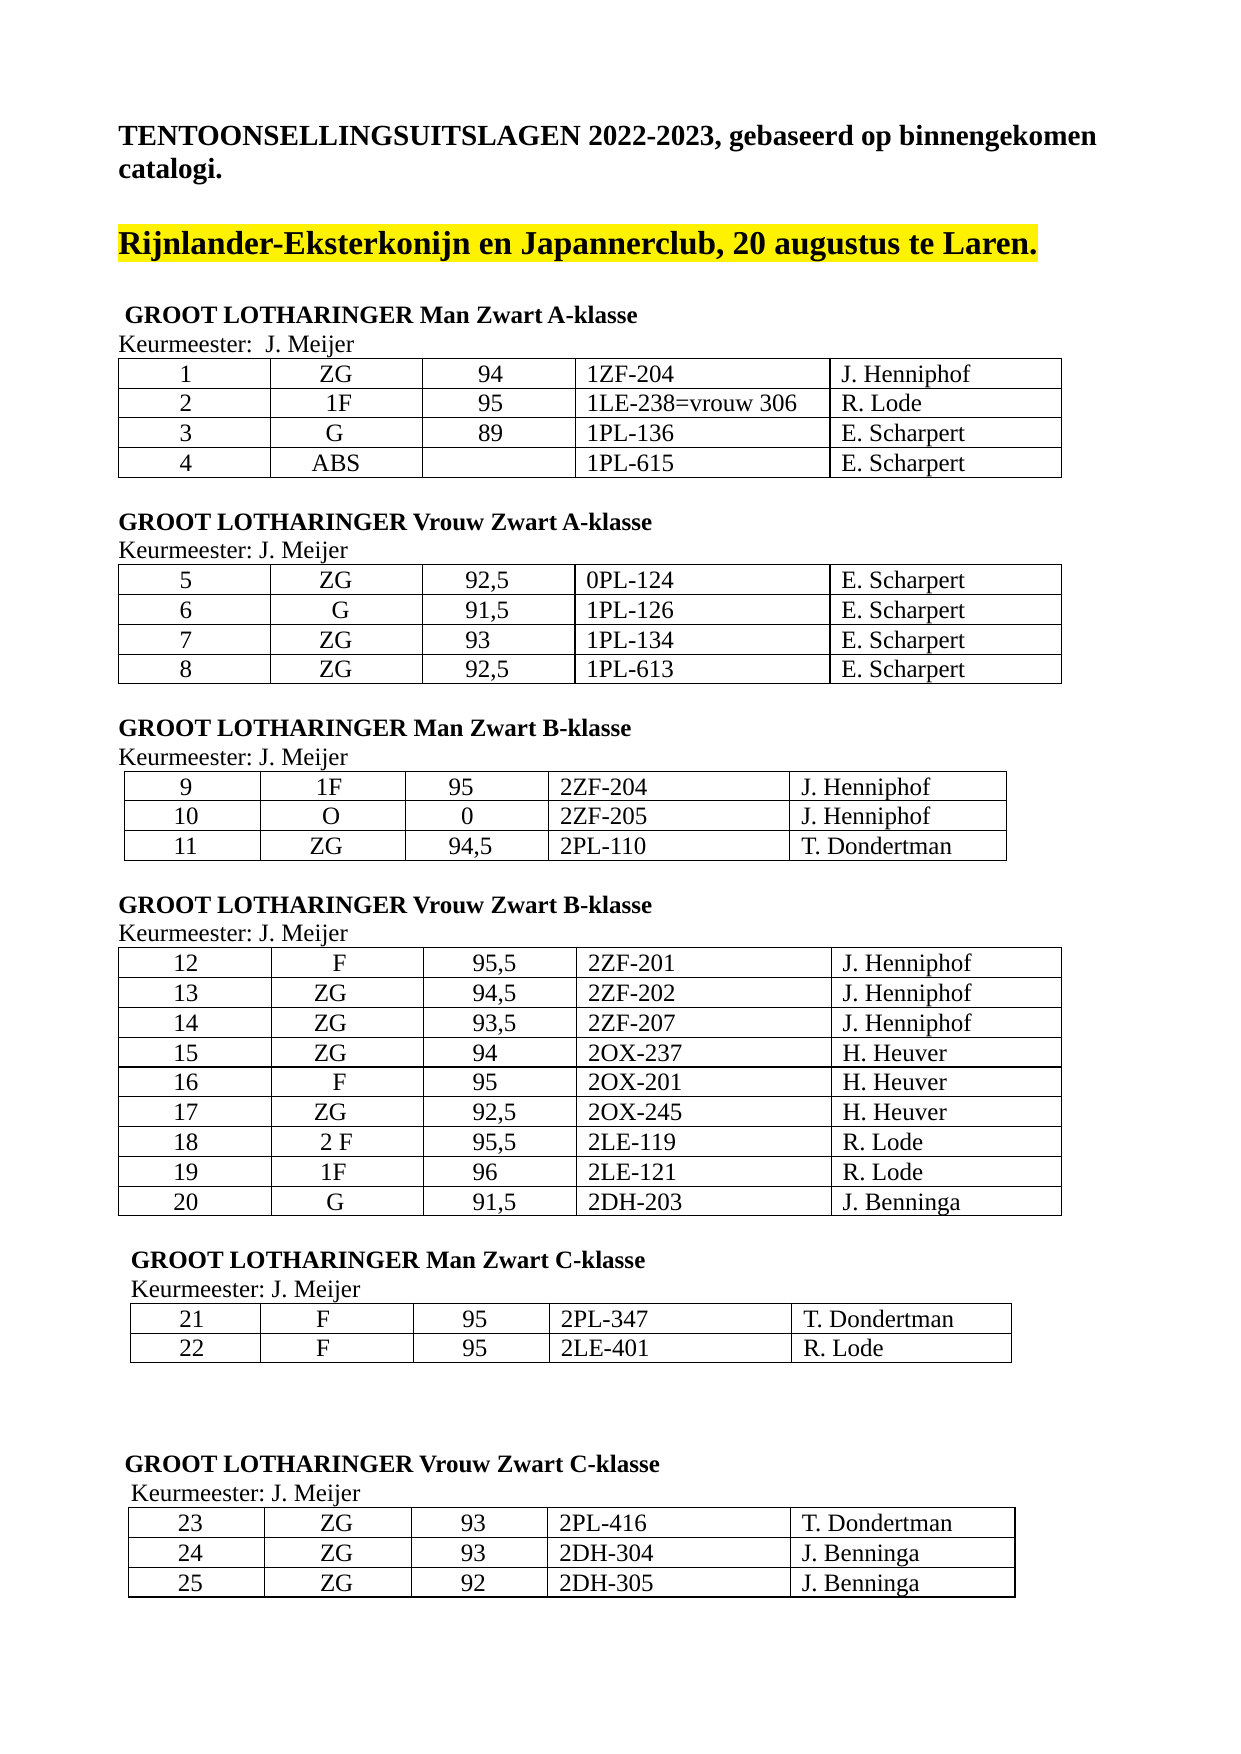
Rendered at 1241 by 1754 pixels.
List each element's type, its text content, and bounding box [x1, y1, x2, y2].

table_cell 11 [125, 831, 260, 860]
table_cell 2ZF-202 [577, 978, 831, 1007]
table_cell T. Dondertman [790, 831, 1006, 860]
table_cell ZG [272, 978, 423, 1007]
table_header 2PL-416 [548, 1508, 790, 1537]
table_cell E. Scharpert [831, 418, 1061, 447]
table_header T. Dondertman [791, 1508, 1014, 1537]
table_cell 1PL-613 [576, 655, 829, 683]
table_header 93 [412, 1508, 547, 1537]
table_cell ZG [265, 1568, 411, 1596]
table_header T. Dondertman [792, 1304, 1011, 1332]
table_cell 2OX-245 [577, 1097, 831, 1126]
table_cell 92,5 [424, 1097, 576, 1126]
table_cell 1PL-615 [576, 448, 829, 477]
table_cell 2 [119, 389, 270, 417]
table_cell ZG [271, 655, 422, 683]
table_cell 2DH-304 [548, 1538, 790, 1567]
table_cell 95 [424, 1068, 576, 1096]
table_cell 91,5 [424, 1187, 576, 1215]
table_cell E. Scharpert [831, 595, 1061, 624]
table_cell ZG [272, 1097, 423, 1126]
table_cell 25 [129, 1568, 264, 1596]
table_cell 18 [119, 1127, 271, 1156]
table_cell 94 [424, 1038, 576, 1066]
table_cell 2OX-201 [577, 1068, 831, 1096]
table_header 1ZF-204 [576, 359, 829, 387]
table_cell 2LE-401 [550, 1334, 791, 1362]
table_cell J. Henniphof [832, 1008, 1061, 1037]
table_header 21 [131, 1304, 260, 1332]
table_cell 93,5 [424, 1008, 576, 1037]
table_cell 89 [423, 418, 575, 447]
table_header 94 [423, 359, 575, 387]
table_cell 1PL-126 [576, 595, 829, 624]
table_cell O [261, 801, 405, 830]
table_header 1F [261, 772, 405, 800]
table_header J. Henniphof [831, 359, 1061, 387]
table_cell 20 [119, 1187, 271, 1215]
table_header 2PL-347 [550, 1304, 791, 1332]
table_cell J. Benninga [791, 1538, 1014, 1567]
table_cell 94,5 [406, 831, 548, 860]
table_header J. Henniphof [790, 772, 1006, 800]
text GROOT LOTHARINGER Man Zwart C-klasse Keurmeester: J. Meijer [118, 1245, 1122, 1303]
table_header ZG [271, 359, 422, 387]
table_cell 14 [119, 1008, 271, 1037]
text GROOT LOTHARINGER Vrouw Zwart C-klasse Keurmeester: J. Meijer [118, 1449, 1122, 1507]
table_header ZG [265, 1508, 411, 1537]
text TENTOONSELLINGSUITSLAGEN 2022-2023, gebaseerd op binnengekomen catalogi. [118, 118, 1122, 185]
table_cell 2PL-110 [549, 831, 789, 860]
table_cell R. Lode [832, 1127, 1061, 1156]
table_cell 94,5 [424, 978, 576, 1007]
text GROOT LOTHARINGER Vrouw Zwart A-klasse Keurmeester: J. Meijer [118, 507, 1122, 564]
table_cell J. Henniphof [832, 978, 1061, 1007]
table_cell H. Heuver [832, 1038, 1061, 1066]
table_cell 3 [119, 418, 270, 447]
table_cell 24 [129, 1538, 264, 1567]
table_cell ABS [271, 448, 422, 477]
table_cell 8 [119, 655, 270, 683]
table_header 95,5 [424, 948, 576, 977]
table_header 2ZF-204 [549, 772, 789, 800]
table_cell R. Lode [792, 1334, 1011, 1362]
table_cell ZG [272, 1038, 423, 1066]
table_header 2ZF-201 [577, 948, 831, 977]
table_cell 10 [125, 801, 260, 830]
table_header 95 [414, 1304, 549, 1332]
table_cell 92 [412, 1568, 547, 1596]
table_cell 15 [119, 1038, 271, 1066]
table_header J. Henniphof [832, 948, 1061, 977]
table_header F [261, 1304, 413, 1332]
text GROOT LOTHARINGER Man Zwart A-klasse Keurmeester: J. Meijer [118, 300, 1122, 358]
table_cell R. Lode [832, 1157, 1061, 1186]
table_cell 92,5 [423, 655, 574, 683]
table_cell 17 [119, 1097, 271, 1126]
table_cell G [271, 418, 422, 447]
table_header 1 [119, 359, 270, 387]
table_cell F [261, 1334, 413, 1362]
table_cell ZG [272, 1008, 423, 1037]
table_cell 19 [119, 1157, 271, 1186]
table_cell F [272, 1068, 423, 1096]
table_cell 91,5 [423, 595, 574, 624]
table_cell G [271, 595, 422, 624]
table_cell 96 [424, 1157, 576, 1186]
table_cell 2LE-121 [577, 1157, 831, 1186]
table_cell 2ZF-207 [577, 1008, 831, 1037]
table_cell E. Scharpert [831, 448, 1061, 477]
table_header 12 [119, 948, 271, 977]
text GROOT LOTHARINGER Man Zwart B-klasse Keurmeester: J. Meijer [118, 713, 1122, 771]
table_cell E. Scharpert [831, 625, 1061, 653]
table_header 95 [406, 772, 548, 800]
text GROOT LOTHARINGER Vrouw Zwart B-klasse Keurmeester: J. Meijer [118, 890, 1122, 947]
table_header 92,5 [423, 565, 574, 594]
table_header 5 [119, 565, 270, 594]
table_cell 2DH-203 [577, 1187, 831, 1215]
table_cell 22 [131, 1334, 260, 1362]
table_cell H. Heuver [832, 1068, 1061, 1096]
table_cell H. Heuver [832, 1097, 1061, 1126]
table_cell 93 [423, 625, 574, 653]
table_cell 2ZF-205 [549, 801, 789, 830]
table_cell ZG [271, 625, 422, 653]
table_cell 1PL-136 [576, 418, 829, 447]
table_header 9 [125, 772, 260, 800]
table_cell 2 F [272, 1127, 423, 1156]
table_cell 16 [119, 1068, 271, 1096]
table_header F [272, 948, 423, 977]
table_cell 1PL-134 [576, 625, 829, 653]
table_cell 1F [272, 1157, 423, 1186]
table_cell 2LE-119 [577, 1127, 831, 1156]
table_header 23 [129, 1508, 264, 1537]
table_cell E. Scharpert [831, 655, 1061, 683]
table_cell J. Benninga [791, 1568, 1014, 1596]
table_cell 1LE-238=vrouw 306 [576, 389, 829, 417]
table_header E. Scharpert [831, 565, 1061, 594]
table_cell 1F [271, 389, 422, 417]
table_header ZG [271, 565, 422, 594]
table_cell 13 [119, 978, 271, 1007]
table_cell [423, 448, 575, 477]
table_cell 95,5 [424, 1127, 576, 1156]
table_cell R. Lode [831, 389, 1061, 417]
table_cell J. Benninga [832, 1187, 1061, 1215]
table_cell 95 [414, 1334, 549, 1362]
table_cell 2OX-237 [577, 1038, 831, 1066]
table_cell 6 [119, 595, 270, 624]
table_cell 95 [423, 389, 575, 417]
table_cell 0 [406, 801, 548, 830]
table_cell ZG [265, 1538, 411, 1567]
table_cell G [272, 1187, 423, 1215]
table_header 0PL-124 [576, 565, 829, 594]
text Rijnlander-Eksterkonijn en Japannerclub, 20 augustus te Laren. [118, 223, 1122, 262]
table_cell 7 [119, 625, 270, 653]
table_cell 4 [119, 448, 270, 477]
table_cell 93 [412, 1538, 547, 1567]
table_cell ZG [261, 831, 405, 860]
table_cell J. Henniphof [790, 801, 1006, 830]
table_cell 2DH-305 [548, 1568, 790, 1596]
